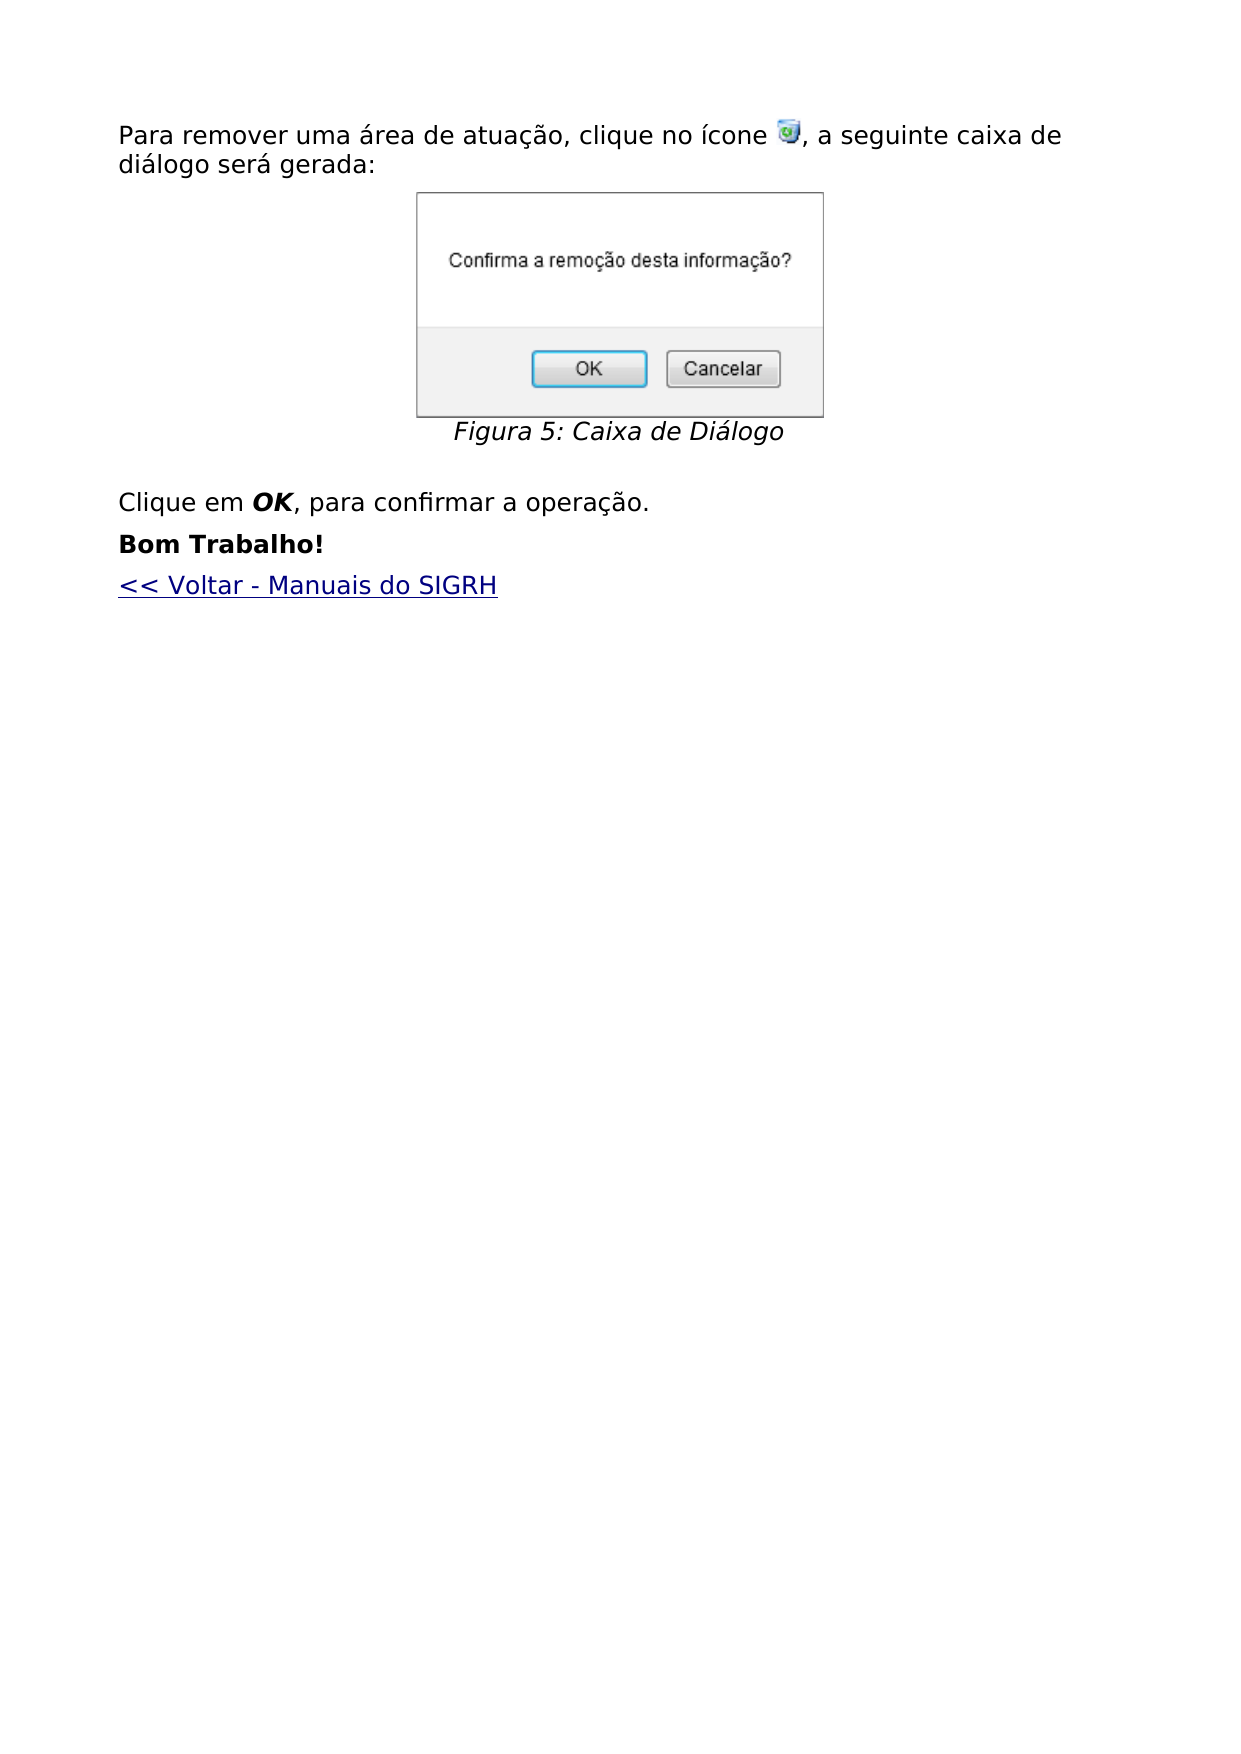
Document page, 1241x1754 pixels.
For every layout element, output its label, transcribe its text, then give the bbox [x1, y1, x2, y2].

text << Voltar - Manuais do SIGRH [118, 571, 1122, 601]
text Para remover uma área de atuação, clique no ícone , a seguinte caixa de diálogo será gerada: [118, 118, 1122, 180]
text Figura 5: Caixa de Diálogo [416, 418, 824, 446]
text Bom Trabalho! [118, 530, 1122, 559]
text Clique em OK, para confirmar a operação. [118, 488, 1122, 517]
picture [776, 118, 802, 145]
picture [416, 192, 824, 418]
